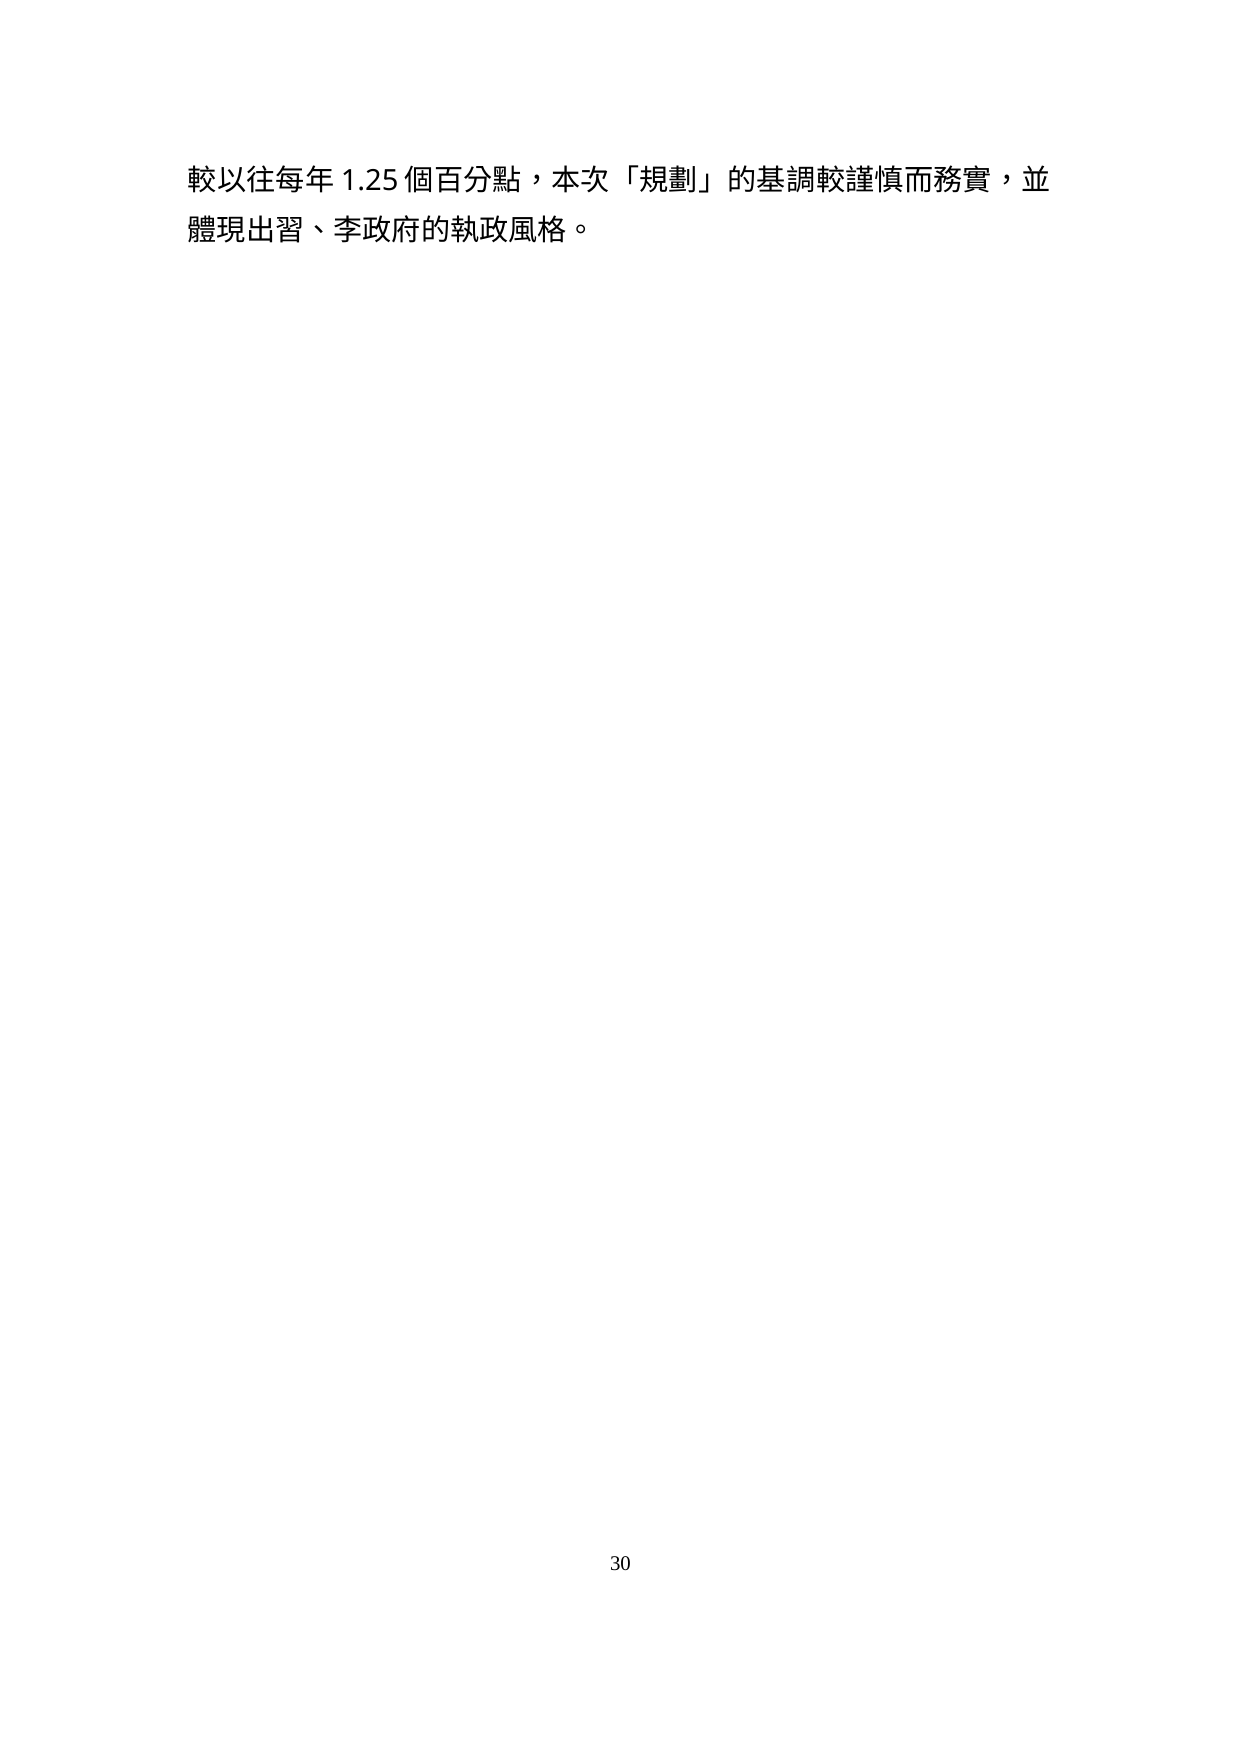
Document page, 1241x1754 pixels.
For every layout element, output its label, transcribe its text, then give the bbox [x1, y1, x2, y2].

text 較以往每年1.25個百分點，本次「規劃」的基調較謹慎而務實，並體現出習、李政府的執政風格。 [187, 150, 1053, 250]
